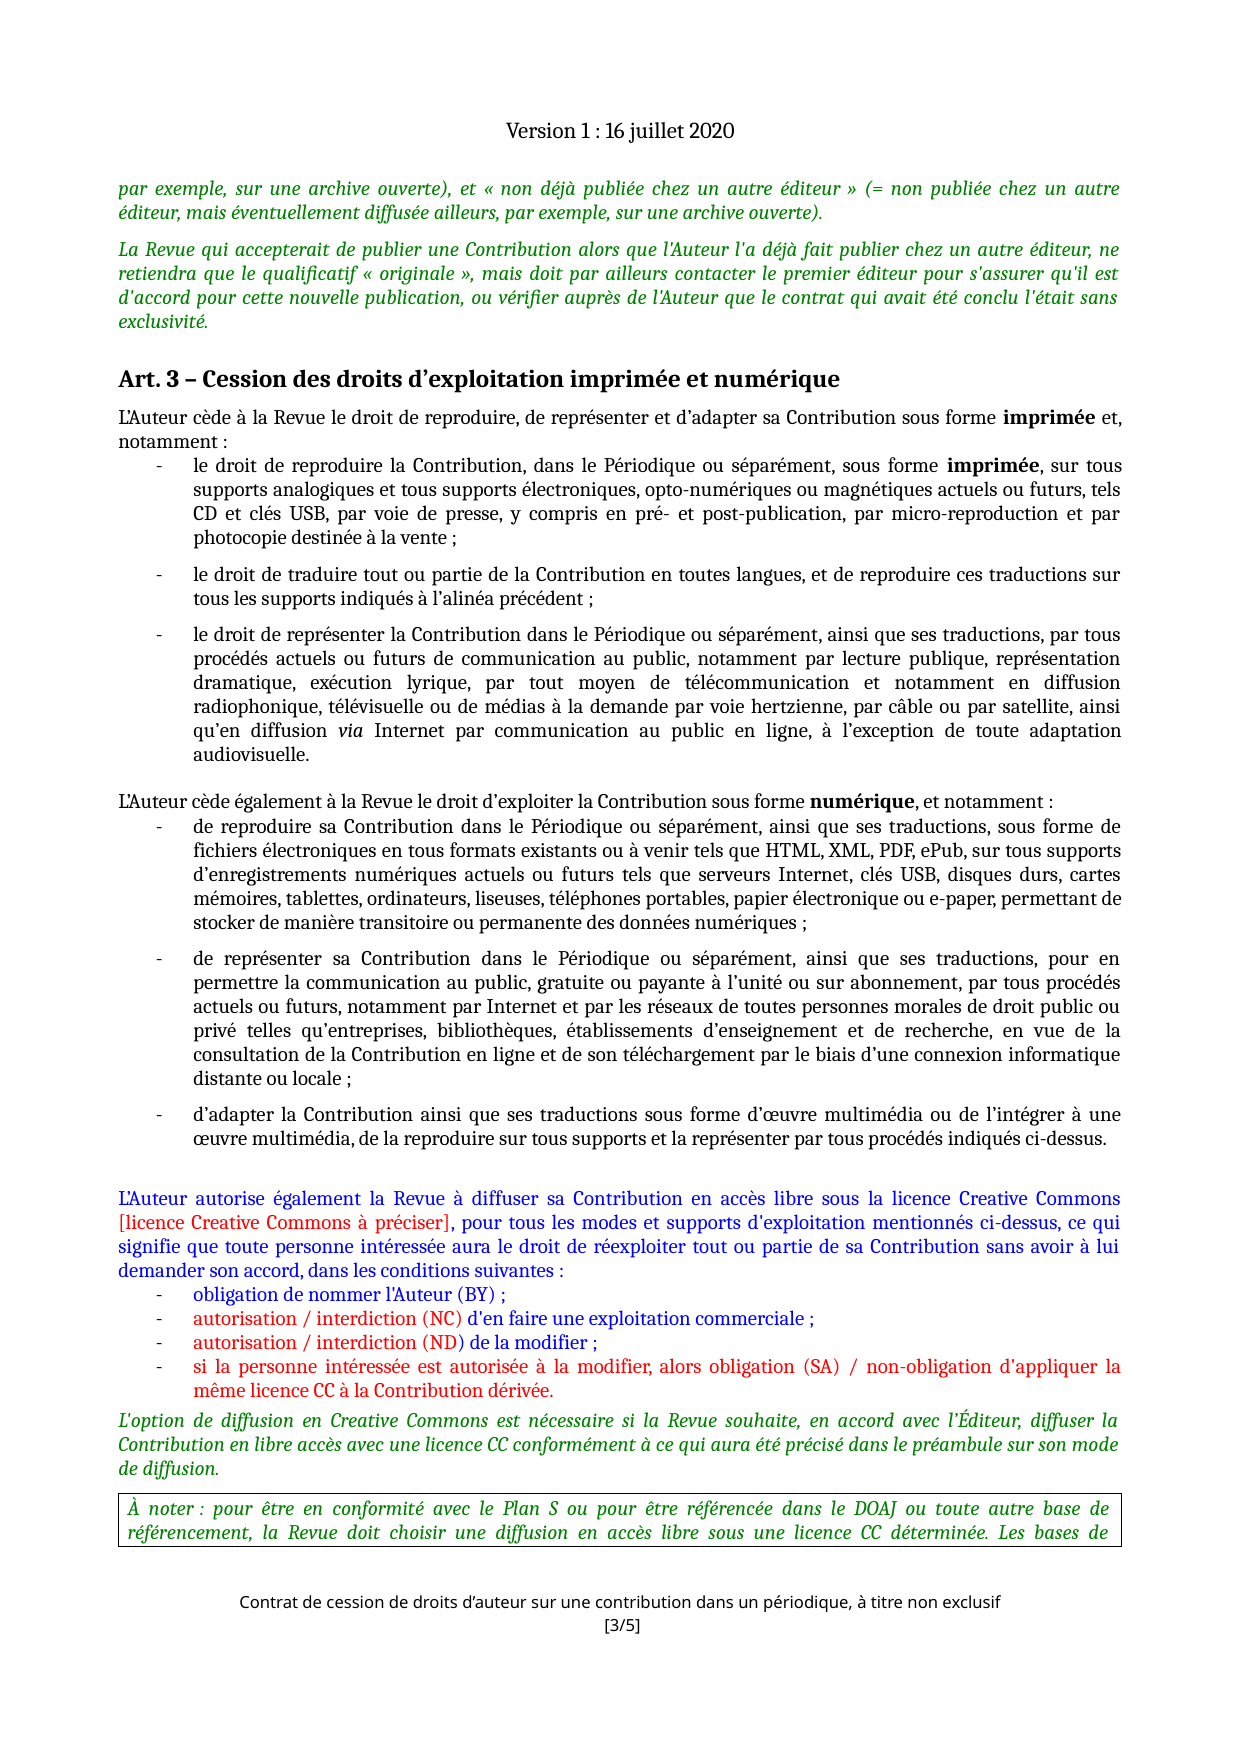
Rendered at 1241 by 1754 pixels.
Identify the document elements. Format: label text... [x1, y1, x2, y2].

list autorisation / interdiction (ND) de la modifier ; [156, 1331, 1122, 1355]
text par exemple, sur une archive ouverte), et « non déjà publiée chez un autre éditeur » (= non publiée chez un autre éditeur, mais éventuellement diffusée ailleurs, par exemple, sur une archive ouverte). [118, 177, 1122, 225]
text L’Auteur cède également à la Revue le droit d’exploiter la Contribution sous forme numérique, et notamment : [118, 790, 1122, 814]
list obligation de nommer l'Auteur (BY) ; [156, 1283, 1122, 1307]
list de reproduire sa Contribution dans le Périodique ou séparément, ainsi que ses traductions, sous forme de fichiers électroniques en tous formats existants ou à venir tels que HTML, XML, PDF, ePub, sur tous supports d’enregistrements numériques actuels ou futurs tels que serveurs Internet, clés USB, disques durs, cartes mémoires, tablettes, ordinateurs, liseuses, téléphones portables, papier électronique ou e-paper, permettant de stocker de manière transitoire ou permanente des données numériques ; [156, 814, 1122, 934]
text L’Auteur autorise également la Revue à diffuser sa Contribution en accès libre sous la licence Creative Commons [licence Creative Commons à préciser], pour tous les modes et supports d'exploitation mentionnés ci-dessus, ce qui signifie que toute personne intéressée aura le droit de réexploiter tout ou partie de sa Contribution sans avoir à lui demander son accord, dans les conditions suivantes : [118, 1187, 1122, 1283]
text L'option de diffusion en Creative Commons est nécessaire si la Revue souhaite, en accord avec l’Éditeur, diffuser la Contribution en libre accès avec une licence CC conformément à ce qui aura été précisé dans le préambule sur son mode de diffusion. [118, 1409, 1122, 1481]
list le droit de représenter la Contribution dans le Périodique ou séparément, ainsi que ses traductions, par tous procédés actuels ou futurs de communication au public, notamment par lecture publique, représentation dramatique, exécution lyrique, par tout moyen de télécommunication et notamment en diffusion radiophonique, télévisuelle ou de médias à la demande par voie hertzienne, par câble ou par satellite, ainsi qu’en diffusion via Internet par communication au public en ligne, à l’exception de toute adaptation audiovisuelle. [156, 622, 1122, 766]
list de représenter sa Contribution dans le Périodique ou séparément, ainsi que ses traductions, pour en permettre la communication au public, gratuite ou payante à l’unité ou sur abonnement, par tous procédés actuels ou futurs, notamment par Internet et par les réseaux de toutes personnes morales de droit public ou privé telles qu’entreprises, bibliothèques, établissements d’enseignement et de recherche, en vue de la consultation de la Contribution en ligne et de son téléchargement par le biais d’une connexion informatique distante ou locale ; [156, 946, 1122, 1090]
list le droit de reproduire la Contribution, dans le Périodique ou séparément, sous forme imprimée, sur tous supports analogiques et tous supports électroniques, opto-numériques ou magnétiques actuels ou futurs, tels CD et clés USB, par voie de presse, y compris en pré- et post-publication, par micro-reproduction et par photocopie destinée à la vente ; [156, 453, 1122, 549]
list le droit de traduire tout ou partie de la Contribution en toutes langues, et de reproduire ces traductions sur tous les supports indiqués à l’alinéa précédent ; [156, 562, 1122, 610]
text La Revue qui accepterait de publier une Contribution alors que l'Auteur l'a déjà fait publier chez un autre éditeur, ne retiendra que le qualificatif « originale », mais doit par ailleurs contacter le premier éditeur pour s'assurer qu'il est d'accord pour cette nouvelle publication, ou vérifier auprès de l'Auteur que le contrat qui avait été conclu l'était sans exclusivité. [118, 237, 1122, 333]
list autorisation / interdiction (NC) d'en faire une exploitation commerciale ; [156, 1307, 1122, 1331]
list d’adapter la Contribution ainsi que ses traductions sous forme d’œuvre multimédia ou de l’intégrer à une œuvre multimédia, de la reproduire sur tous supports et la représenter par tous procédés indiqués ci-dessus. [156, 1103, 1122, 1151]
list si la personne intéressée est autorisée à la modifier, alors obligation (SA) / non-obligation d'appliquer la même licence CC à la Contribution dérivée. [156, 1355, 1122, 1403]
text L’Auteur cède à la Revue le droit de reproduire, de représenter et d’adapter sa Contribution sous forme imprimée et, notamment : [118, 406, 1122, 453]
text À noter : pour être en conformité avec le Plan S ou pour être référencée dans le DOAJ ou toute autre base de référencement, la Revue doit choisir une diffusion en accès libre sous une licence CC déterminée. Les bases de [119, 1494, 1121, 1546]
subtitle Art. 3 – Cession des droits d’exploitation imprimée et numérique [118, 364, 1122, 393]
